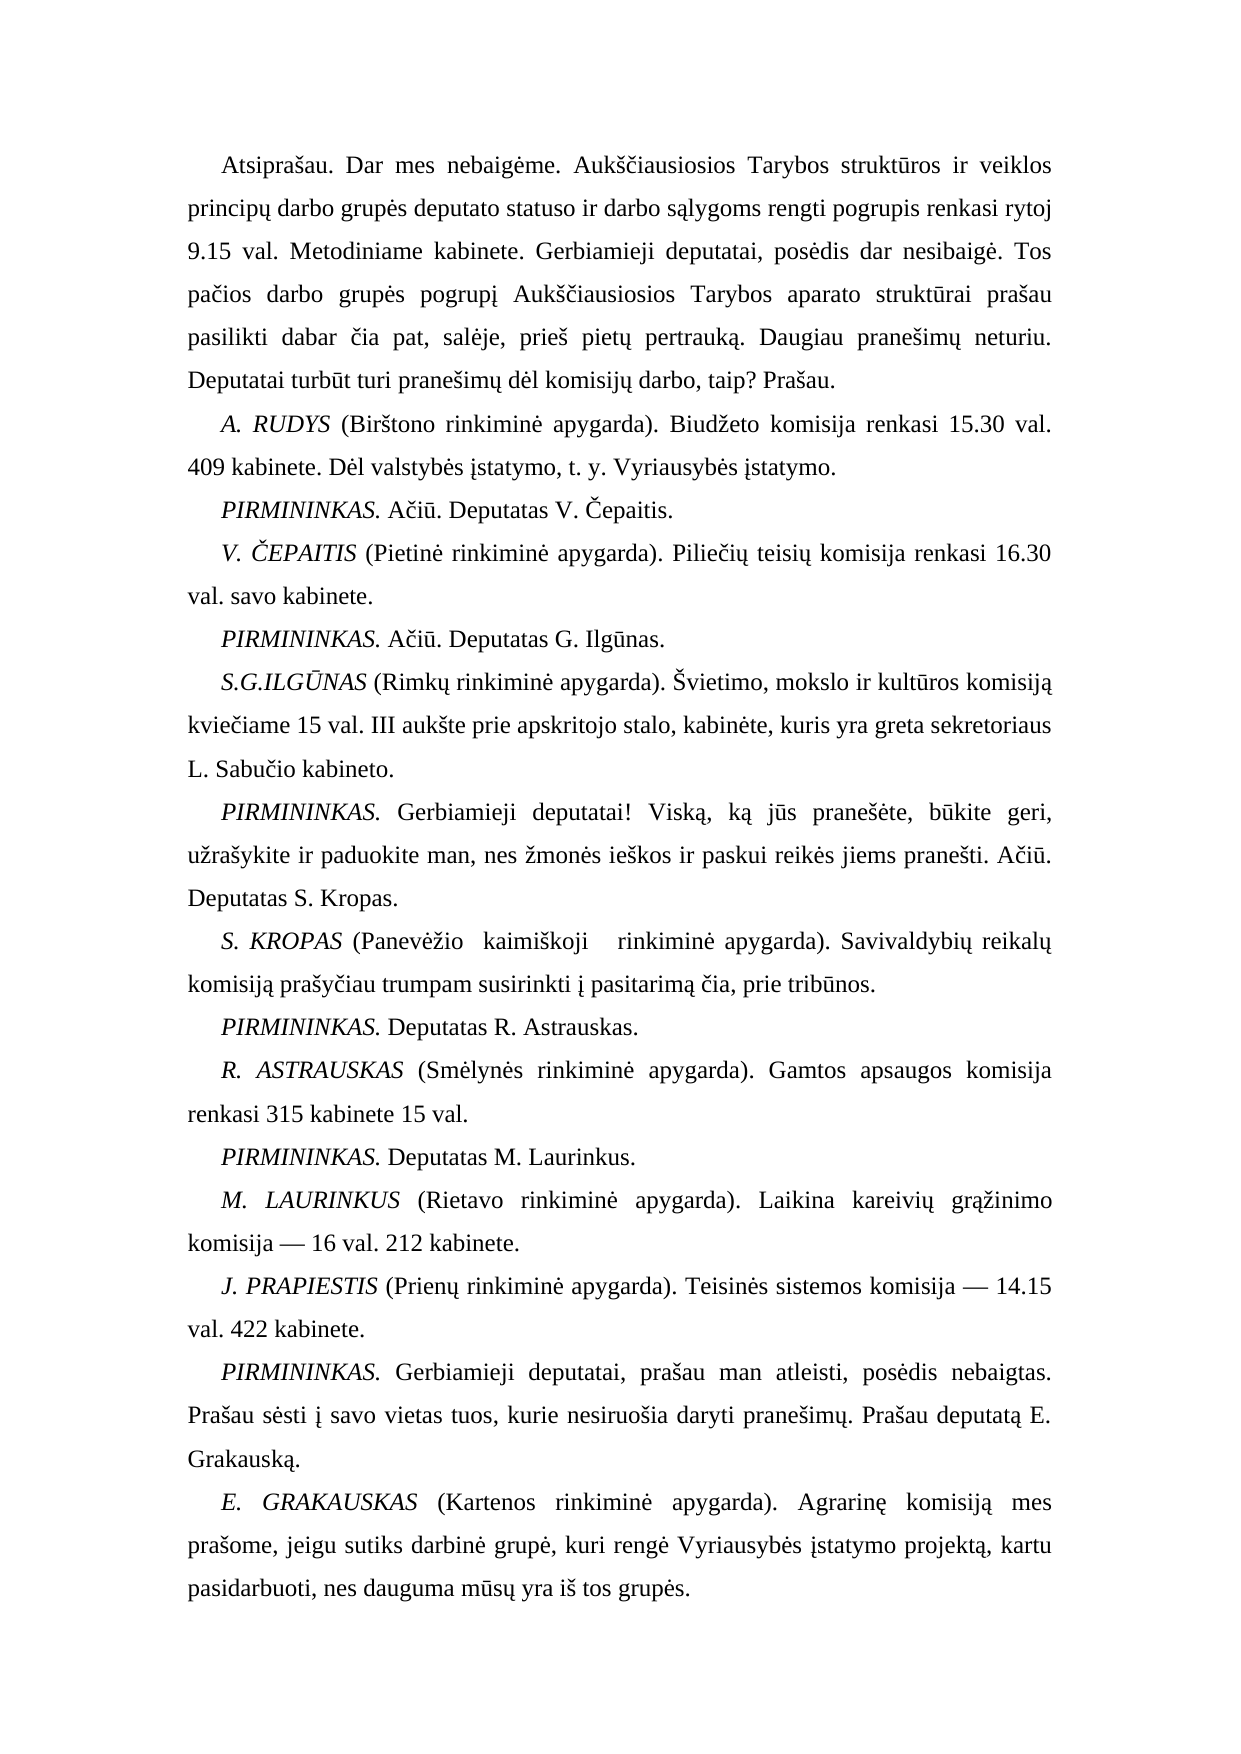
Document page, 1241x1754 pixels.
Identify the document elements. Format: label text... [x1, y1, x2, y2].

text Pirmininkas. Ačiū. Deputatas V. Čepaitis. [187, 495, 1053, 524]
text V. Čepaitis (Pietinė rinkiminė apygarda). Piliečių teisių komisija renkasi 16.30 val. savo kabinete. [187, 538, 1053, 610]
text S.G.iLgūnas (Rimkų rinkiminė apygarda). Švietimo, mokslo ir kultūros komisiją kviečiame 15 val. III aukšte prie apskritojo stalo, kabinėte, kuris yra greta sekretoriaus L. Sabučio kabineto. [187, 667, 1053, 782]
text R. ASTRAUSKAS (Smėlynės rinkiminė apygarda). Gamtos apsaugos komisija renkasi 315 kabinete 15 val. [187, 1056, 1053, 1127]
text J. Prapiestis (Prienų rinkiminė apygarda). Teisinės sistemos komisija — 14.15 val. 422 kabinete. [187, 1271, 1053, 1343]
text Pirmininkas. Ačiū. Deputatas G. Ilgūnas. [187, 624, 1053, 653]
text PirMininkas. Gerbiamieji deputatai! Viską, ką jūs pranešėte, būkite geri, užrašykite ir paduokite man, nes žmonės ieškos ir paskui reikės jiems pranešti. Ačiū. Deputatas S. Kropas. [187, 797, 1053, 912]
text Pirmininkas. Deputatas M. Laurinkus. [187, 1142, 1053, 1171]
text S. KROPAS (Panevėžio kaimiškoji rinkiminė apygarda). Savivaldybių reikalų komisiją prašyčiau trumpam susirinkti į pasitarimą čia, prie tribūnos. [187, 926, 1053, 998]
text E. Grakauskas (Kartenos rinkiminė apygarda). Agrarinę komisiją mes prašome, jeigu sutiks darbinė grupė, kuri rengė Vyriausybės įstatymo projektą, kartu pasidarbuoti, nes dauguma mūsų yra iš tos grupės. [187, 1487, 1053, 1602]
text Pirmininkas. Gerbiamieji deputatai, prašau man atleisti, posėdis nebaigtas. Prašau sėsti į savo vietas tuos, kurie nesiruošia daryti pranešimų. Prašau deputatą E. Grakauską. [187, 1357, 1053, 1472]
text M. Laurinkus (Rietavo rinkiminė apygarda). Laikina kareivių grąžinimo komisija — 16 val. 212 kabinete. [187, 1185, 1053, 1257]
text A. Rudys (Birštono rinkiminė apygarda). Biudžeto komisija renkasi 15.30 val. 409 kabinete. Dėl valstybės įstatymo, t. y. Vyriausybės įstatymo. [187, 409, 1053, 481]
text Atsiprašau. Dar mes nebaigėme. Aukščiausiosios Tarybos struktūros ir veiklos principų darbo grupės deputato statuso ir darbo sąlygoms rengti pogrupis renkasi rytoj 9.15 val. Metodiniame kabinete. Gerbiamieji deputatai, posėdis dar nesibaigė. Tos pačios darbo grupės pogrupį Aukščiausiosios Tarybos aparato struktūrai prašau pasilikti dabar čia pat, salėje, prieš pietų pertrauką. Daugiau pranešimų neturiu. Deputatai turbūt turi pranešimų dėl komisijų darbo, taip? Prašau. [187, 150, 1053, 394]
text Pirmininkas. Deputatas R. Astrauskas. [187, 1012, 1053, 1041]
